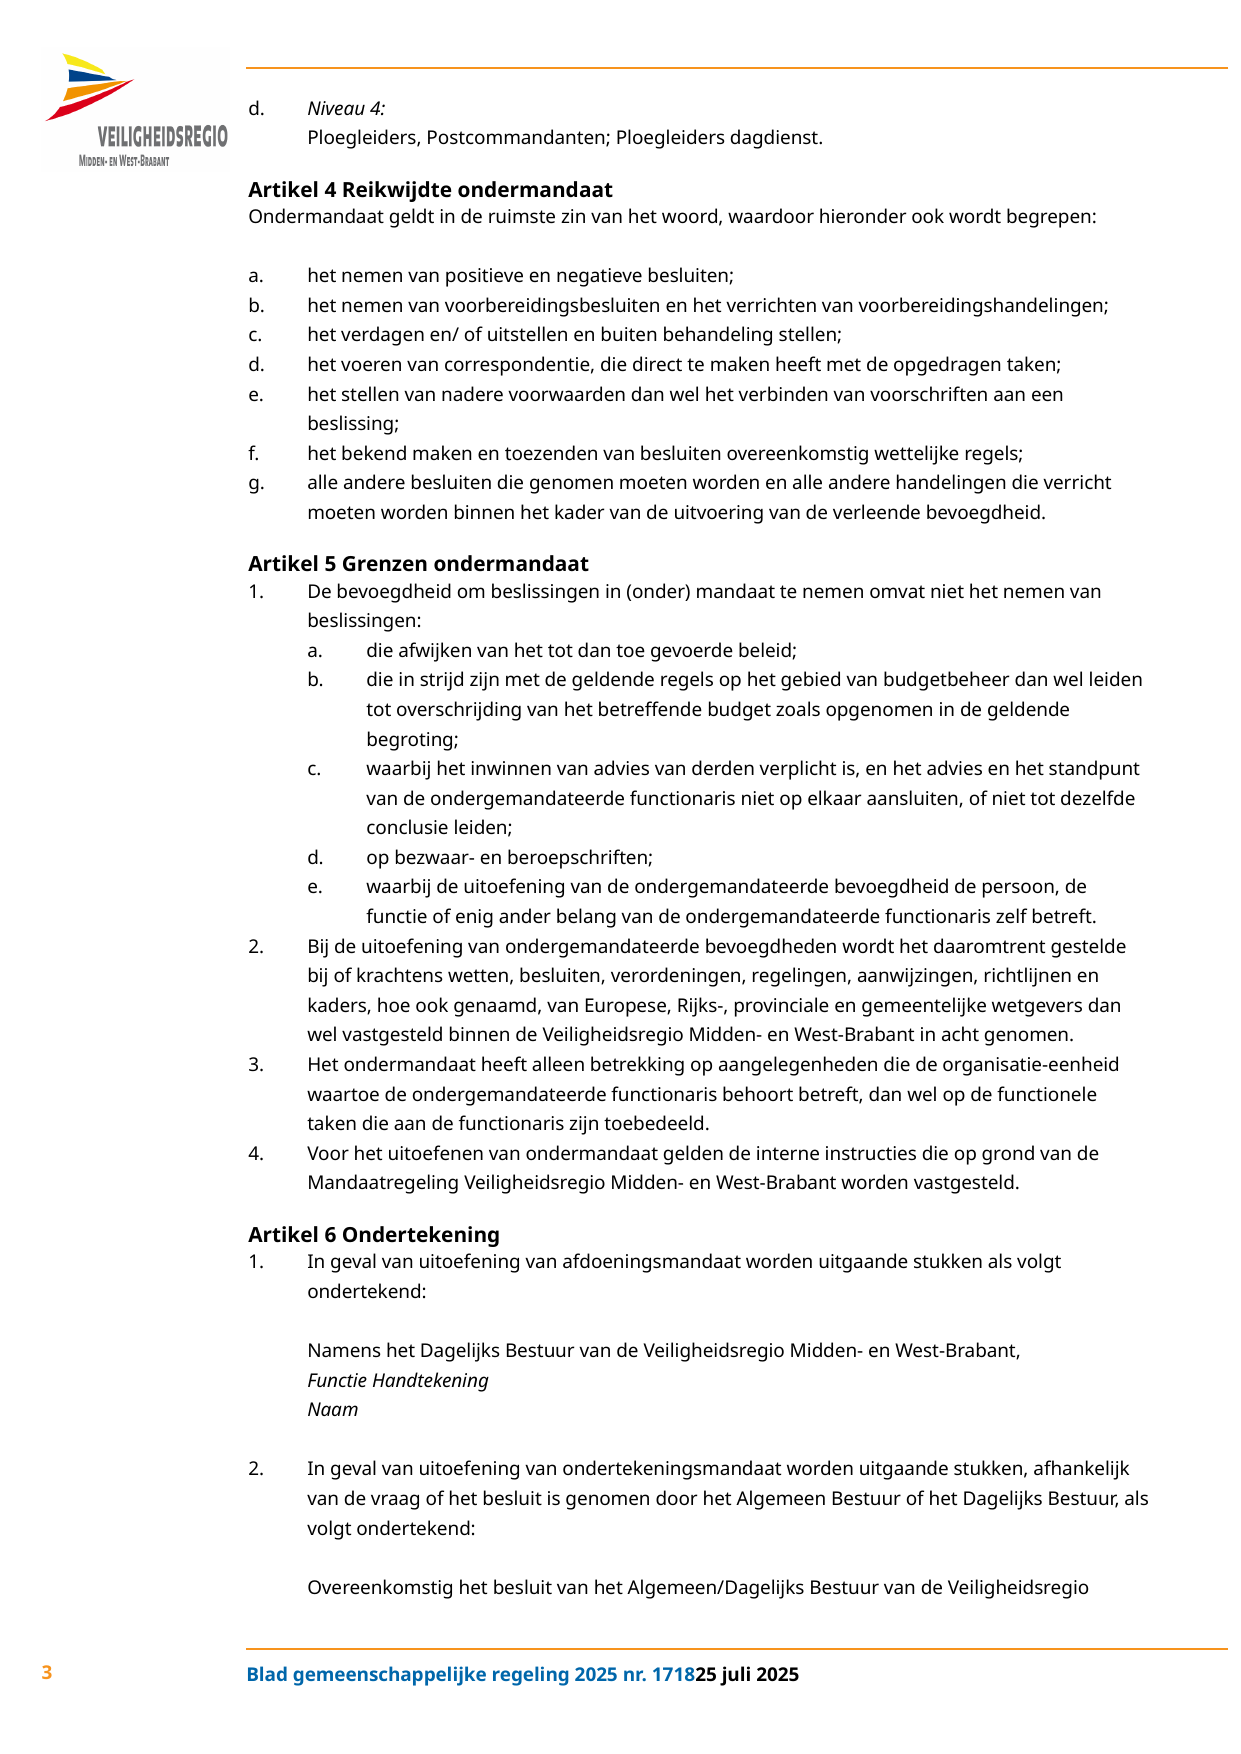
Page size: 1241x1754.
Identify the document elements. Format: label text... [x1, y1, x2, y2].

text Artikel 4 Reikwijdte ondermandaat [248, 175, 1152, 203]
list het verdagen en/ of uitstellen en buiten behandeling stellen; [248, 322, 1152, 347]
list De bevoegdheid om beslissingen in (onder) mandaat te nemen omvat niet het nemen van beslissingen: [248, 578, 1152, 633]
list het voeren van correspondentie, die direct te maken heeft met de opgedragen taken; [248, 351, 1152, 377]
list die in strijd zijn met de geldende regels op het gebied van budgetbeheer dan wel leiden tot overschrijding van het betreffende budget zoals opgenomen in de geldende begroting; [307, 667, 1152, 752]
list Bij de uitoefening van ondergemandateerde bevoegdheden wordt het daaromtrent gestelde bij of krachtens wetten, besluiten, verordeningen, regelingen, aanwijzingen, richtlijnen en kaders, hoe ook genaamd, van Europese, Rijks-, provinciale en gemeentelijke wetgevers dan wel vastgesteld binnen de Veiligheidsregio Midden- en West-Brabant in acht genomen. [248, 933, 1152, 1047]
list Het ondermandaat heeft alleen betrekking op aangelegenheden die de organisatie-eenheid waartoe de ondergemandateerde functionaris behoort betreft, dan wel op de functionele taken die aan de functionaris zijn toebedeeld. [248, 1051, 1152, 1136]
list Functie Handtekening [248, 1367, 1152, 1392]
list waarbij het inwinnen van advies van derden verplicht is, en het advies en het standpunt van de ondergemandateerde functionaris niet op elkaar aansluiten, of niet tot dezelfde conclusie leiden; [307, 755, 1152, 840]
list het nemen van voorbereidingsbesluiten en het verrichten van voorbereidingshandelingen; [248, 292, 1152, 318]
list het stellen van nadere voorwaarden dan wel het verbinden van voorschriften aan een beslissing; [248, 381, 1152, 436]
list Niveau 4: [248, 95, 1152, 121]
list Namens het Dagelijks Bestuur van de Veiligheidsregio Midden- en West-Brabant, [248, 1337, 1152, 1363]
list Overeenkomstig het besluit van het Algemeen/Dagelijks Bestuur van de Veiligheidsregio [248, 1574, 1152, 1599]
list waarbij de uitoefening van de ondergemandateerde bevoegdheid de persoon, de functie of enig ander belang van de ondergemandateerde functionaris zelf betreft. [307, 874, 1152, 929]
list alle andere besluiten die genomen moeten worden en alle andere handelingen die verricht moeten worden binnen het kader van de uitvoering van de verleende bevoegdheid. [248, 469, 1152, 525]
text Artikel 5 Grenzen ondermandaat [248, 549, 1152, 578]
picture [41, 47, 231, 172]
list het bekend maken en toezenden van besluiten overeenkomstig wettelijke regels; [248, 440, 1152, 466]
text Artikel 6 Ondertekening [248, 1220, 1152, 1248]
list op bezwaar- en beroepschriften; [307, 844, 1152, 870]
list Voor het uitoefenen van ondermandaat gelden de interne instructies die op grond van de Mandaatregeling Veiligheidsregio Midden- en West-Brabant worden vastgesteld. [248, 1140, 1152, 1195]
text Ondermandaat geldt in de ruimste zin van het woord, waardoor hieronder ook wordt begrepen: [248, 203, 1152, 229]
list In geval van uitoefening van afdoeningsmandaat worden uitgaande stukken als volgt ondertekend: [248, 1248, 1152, 1304]
list het nemen van positieve en negatieve besluiten; [248, 262, 1152, 288]
list die afwijken van het tot dan toe gevoerde beleid; [307, 637, 1152, 663]
list In geval van uitoefening van ondertekeningsmandaat worden uitgaande stukken, afhankelijk van de vraag of het besluit is genomen door het Algemeen Bestuur of het Dagelijks Bestuur, als volgt ondertekend: [248, 1456, 1152, 1540]
list Ploegleiders, Postcommandanten; Ploegleiders dagdienst. [248, 124, 1152, 150]
list Naam [248, 1396, 1152, 1422]
